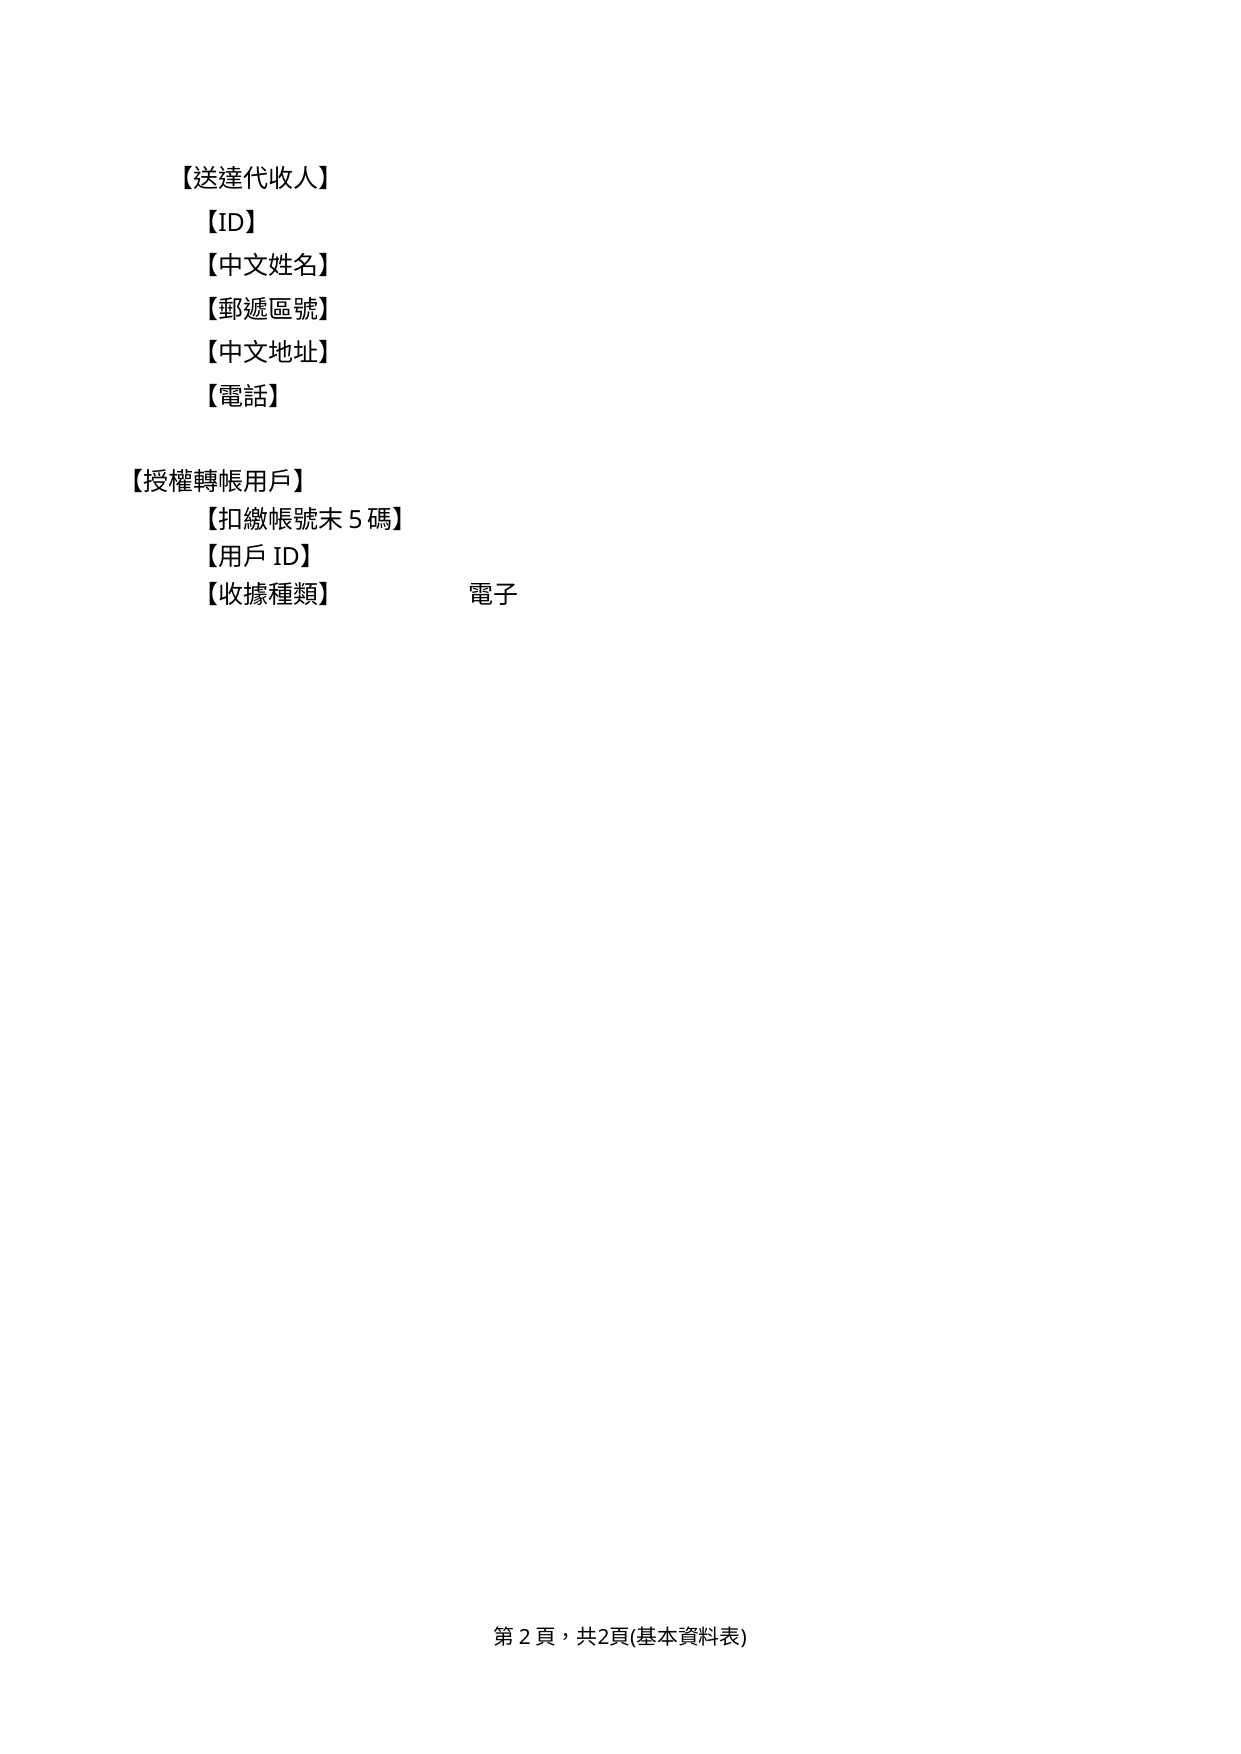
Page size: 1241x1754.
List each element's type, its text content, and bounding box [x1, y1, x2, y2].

text 【收據種類】 電子 [118, 573, 1122, 610]
text 【扣繳帳號末5碼】 [118, 498, 1122, 535]
text 【送達代收人】 [118, 159, 1122, 195]
text 【中文姓名】 [118, 246, 1122, 282]
text 【ID】 [118, 202, 1122, 239]
text 【電話】 [118, 376, 1122, 412]
text 【郵遞區號】 [118, 289, 1122, 326]
text 【中文地址】 [118, 333, 1122, 369]
text 【授權轉帳用戶】 [118, 460, 1122, 498]
text 【用戶ID】 [118, 535, 1122, 573]
